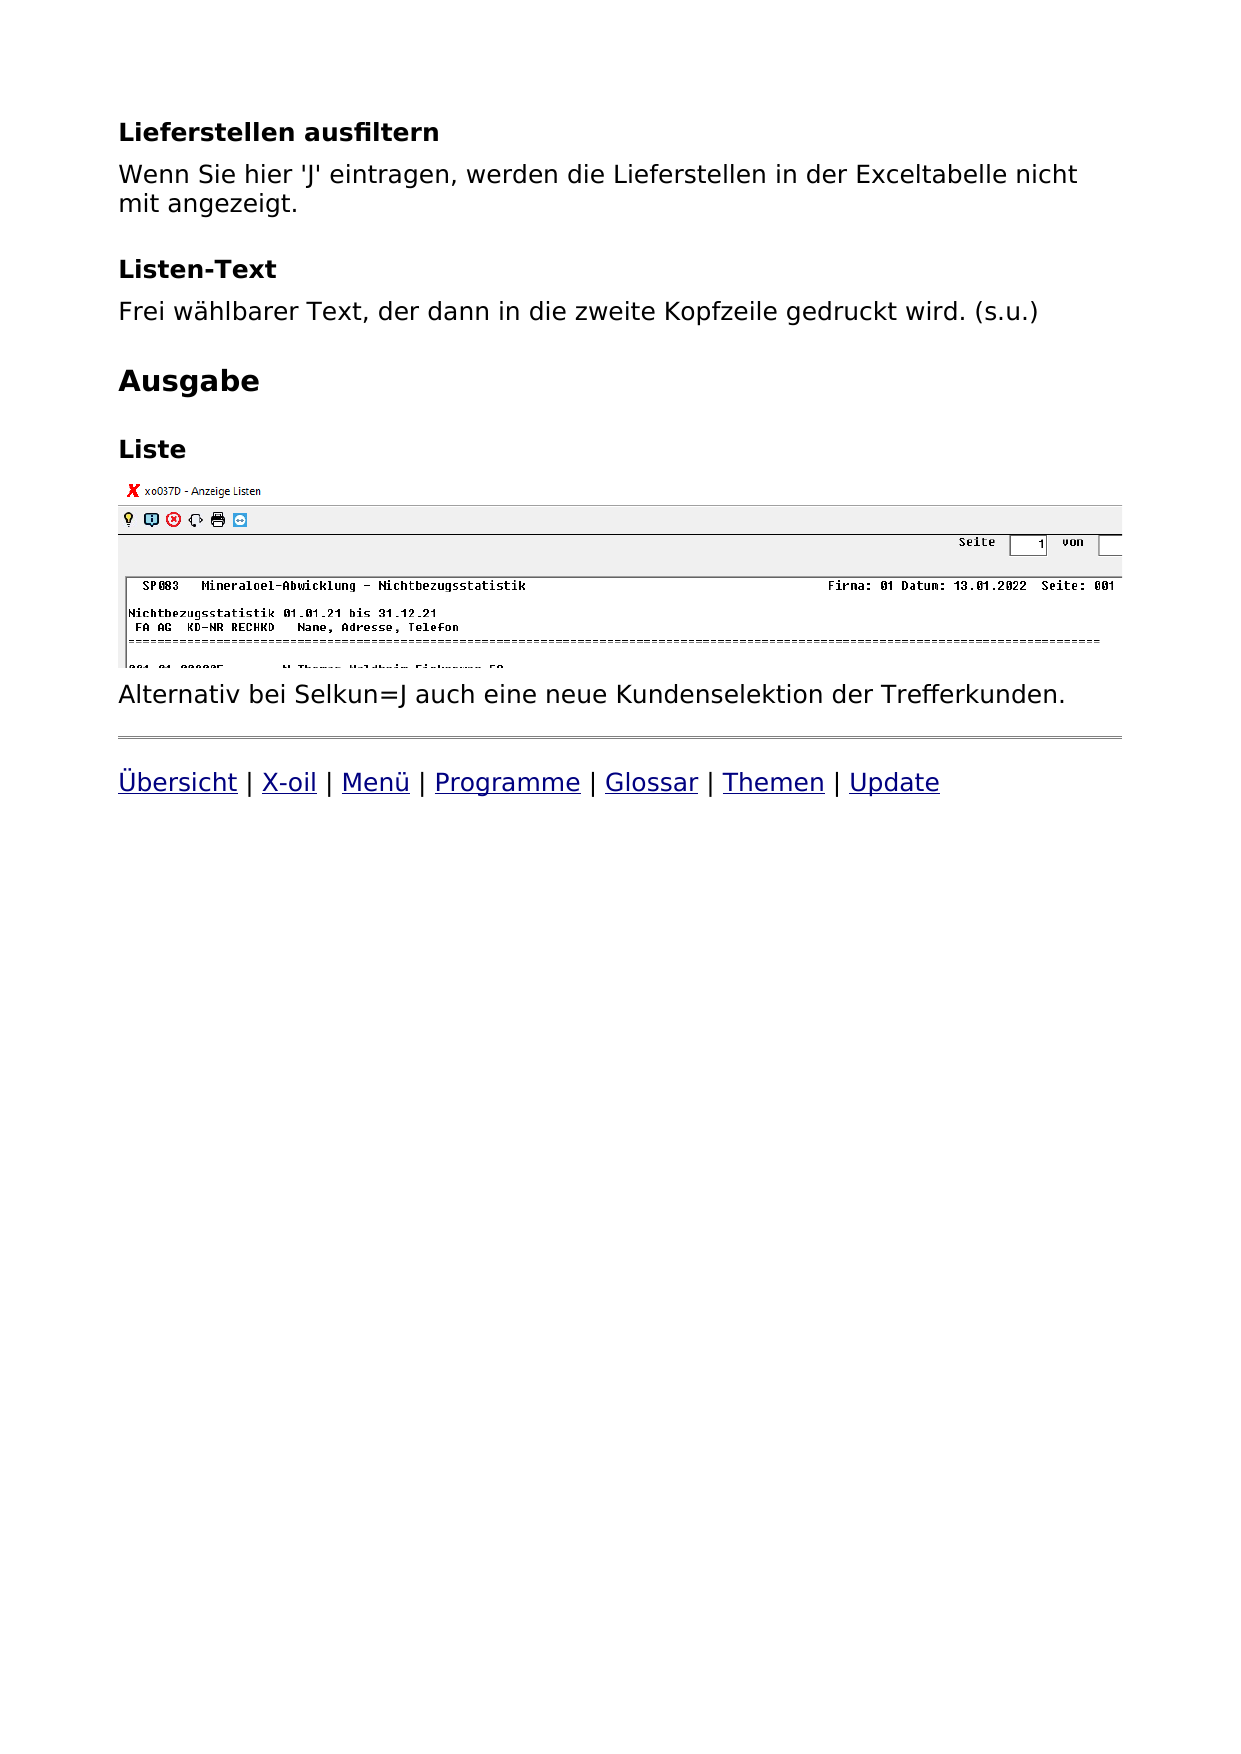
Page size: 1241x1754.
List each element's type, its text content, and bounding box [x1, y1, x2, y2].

subtitle Lieferstellen ausfiltern [118, 118, 1122, 147]
subtitle Listen-Text [118, 256, 1122, 285]
text Wenn Sie hier 'J' eintragen, werden die Lieferstellen in der Exceltabelle nicht mit angezeigt. [118, 160, 1122, 218]
subtitle Liste [118, 435, 1122, 464]
text Alternativ bei Selkun=J auch eine neue Kundenselektion der Trefferkunden. [118, 680, 1122, 709]
text Frei wählbarer Text, der dann in die zweite Kopfzeile gedruckt wird. (s.u.) [118, 297, 1122, 326]
text Übersicht | X-oil | Menü | Programme | Glossar | Themen | Update [118, 768, 1122, 797]
subtitle Ausgabe [118, 364, 1122, 398]
picture [118, 477, 1123, 668]
